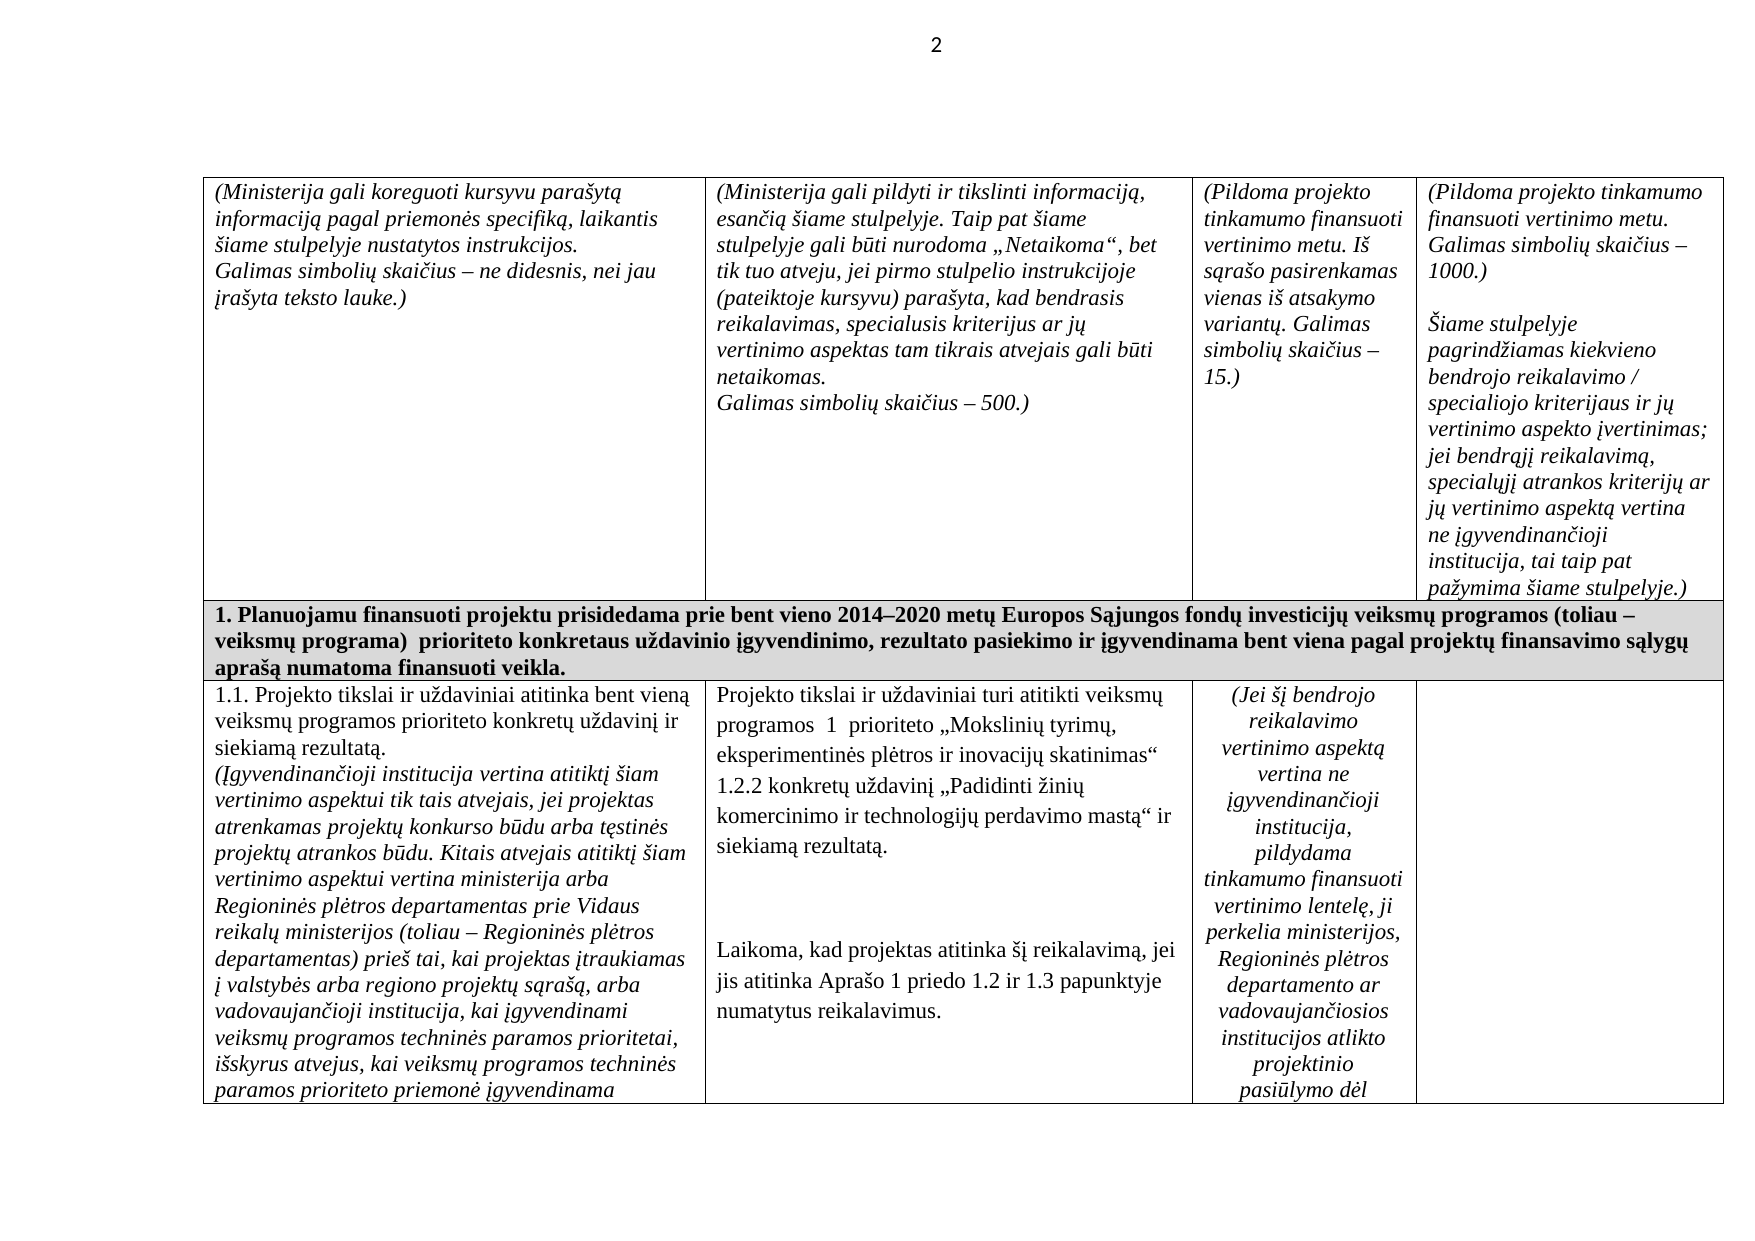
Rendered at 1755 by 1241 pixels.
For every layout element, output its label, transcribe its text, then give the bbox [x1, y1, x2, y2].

table_cell (Pildoma projekto tinkamumo finansuoti vertinimo metu. Galimas simbolių skaičius – 1000.) Šiame stulpelyje pagrindžiamas kiekvieno bendrojo reikalavimo / specialiojo kriterijaus ir jų vertinimo aspekto įvertinimas; jei bendrąjį reikalavimą, specialųjį atrankos kriterijų ar jų vertinimo aspektą vertina ne įgyvendinančioji institucija, tai taip pat pažymima šiame stulpelyje.) [1417, 178, 1723, 600]
table_cell (Ministerija gali koreguoti kursyvu parašytą informaciją pagal priemonės specifiką, laikantis šiame stulpelyje nustatytos instrukcijos. Galimas simbolių skaičius – ne didesnis, nei jau įrašyta teksto lauke.) [204, 178, 705, 600]
table_cell 1.1. Projekto tikslai ir uždaviniai atitinka bent vieną veiksmų programos prioriteto konkretų uždavinį ir siekiamą rezultatą. (Įgyvendinančioji institucija vertina atitiktį šiam vertinimo aspektui tik tais atvejais, jei projektas atrenkamas projektų konkurso būdu arba tęstinės projektų atrankos būdu. Kitais atvejais atitiktį šiam vertinimo aspektui vertina ministerija arba Regioninės plėtros departamentas prie Vidaus reikalų ministerijos (toliau – Regioninės plėtros departamentas) prieš tai, kai projektas įtraukiamas į valstybės arba regiono projektų sąrašą, arba vadovaujančioji institucija, kai įgyvendinami veiksmų programos techninės paramos prioritetai, išskyrus atvejus, kai veiksmų programos techninės paramos prioriteto priemonė įgyvendinama [204, 681, 705, 1103]
table_cell [1417, 681, 1723, 1103]
table_cell 1. Planuojamu finansuoti projektu prisidedama prie bent vieno 2014–2020 metų Europos Sąjungos fondų investicijų veiksmų programos (toliau –veiksmų programa) prioriteto konkretaus uždavinio įgyvendinimo, rezultato pasiekimo ir įgyvendinama bent viena pagal projektų finansavimo sąlygų aprašą numatoma finansuoti veikla. [204, 601, 1723, 680]
table_cell (Pildoma projekto tinkamumo finansuoti vertinimo metu. Iš sąrašo pasirenkamas vienas iš atsakymo variantų. Galimas simbolių skaičius – 15.) [1193, 178, 1416, 600]
table_cell (Jei šį bendrojo reikalavimo vertinimo aspektą vertina ne įgyvendinančioji institucija, pildydama tinkamumo finansuoti vertinimo lentelę, ji perkelia ministerijos, Regioninės plėtros departamento ar vadovaujančiosios institucijos atlikto projektinio pasiūlymo dėl [1193, 681, 1416, 1103]
table_cell (Ministerija gali pildyti ir tikslinti informaciją, esančią šiame stulpelyje. Taip pat šiame stulpelyje gali būti nurodoma „Netaikoma“, bet tik tuo atveju, jei pirmo stulpelio instrukcijoje (pateiktoje kursyvu) parašyta, kad bendrasis reikalavimas, specialusis kriterijus ar jų vertinimo aspektas tam tikrais atvejais gali būti netaikomas. Galimas simbolių skaičius – 500.) [706, 178, 1192, 600]
table_cell Projekto tikslai ir uždaviniai turi atitikti veiksmų programos 1 prioriteto „Mokslinių tyrimų, eksperimentinės plėtros ir inovacijų skatinimas“ 1.2.2 konkretų uždavinį „Padidinti žinių komercinimo ir technologijų perdavimo mastą“ ir siekiamą rezultatą. Laikoma, kad projektas atitinka šį reikalavimą, jei jis atitinka Aprašo 1 priedo 1.2 ir 1.3 papunktyje numatytus reikalavimus. [706, 681, 1192, 1103]
